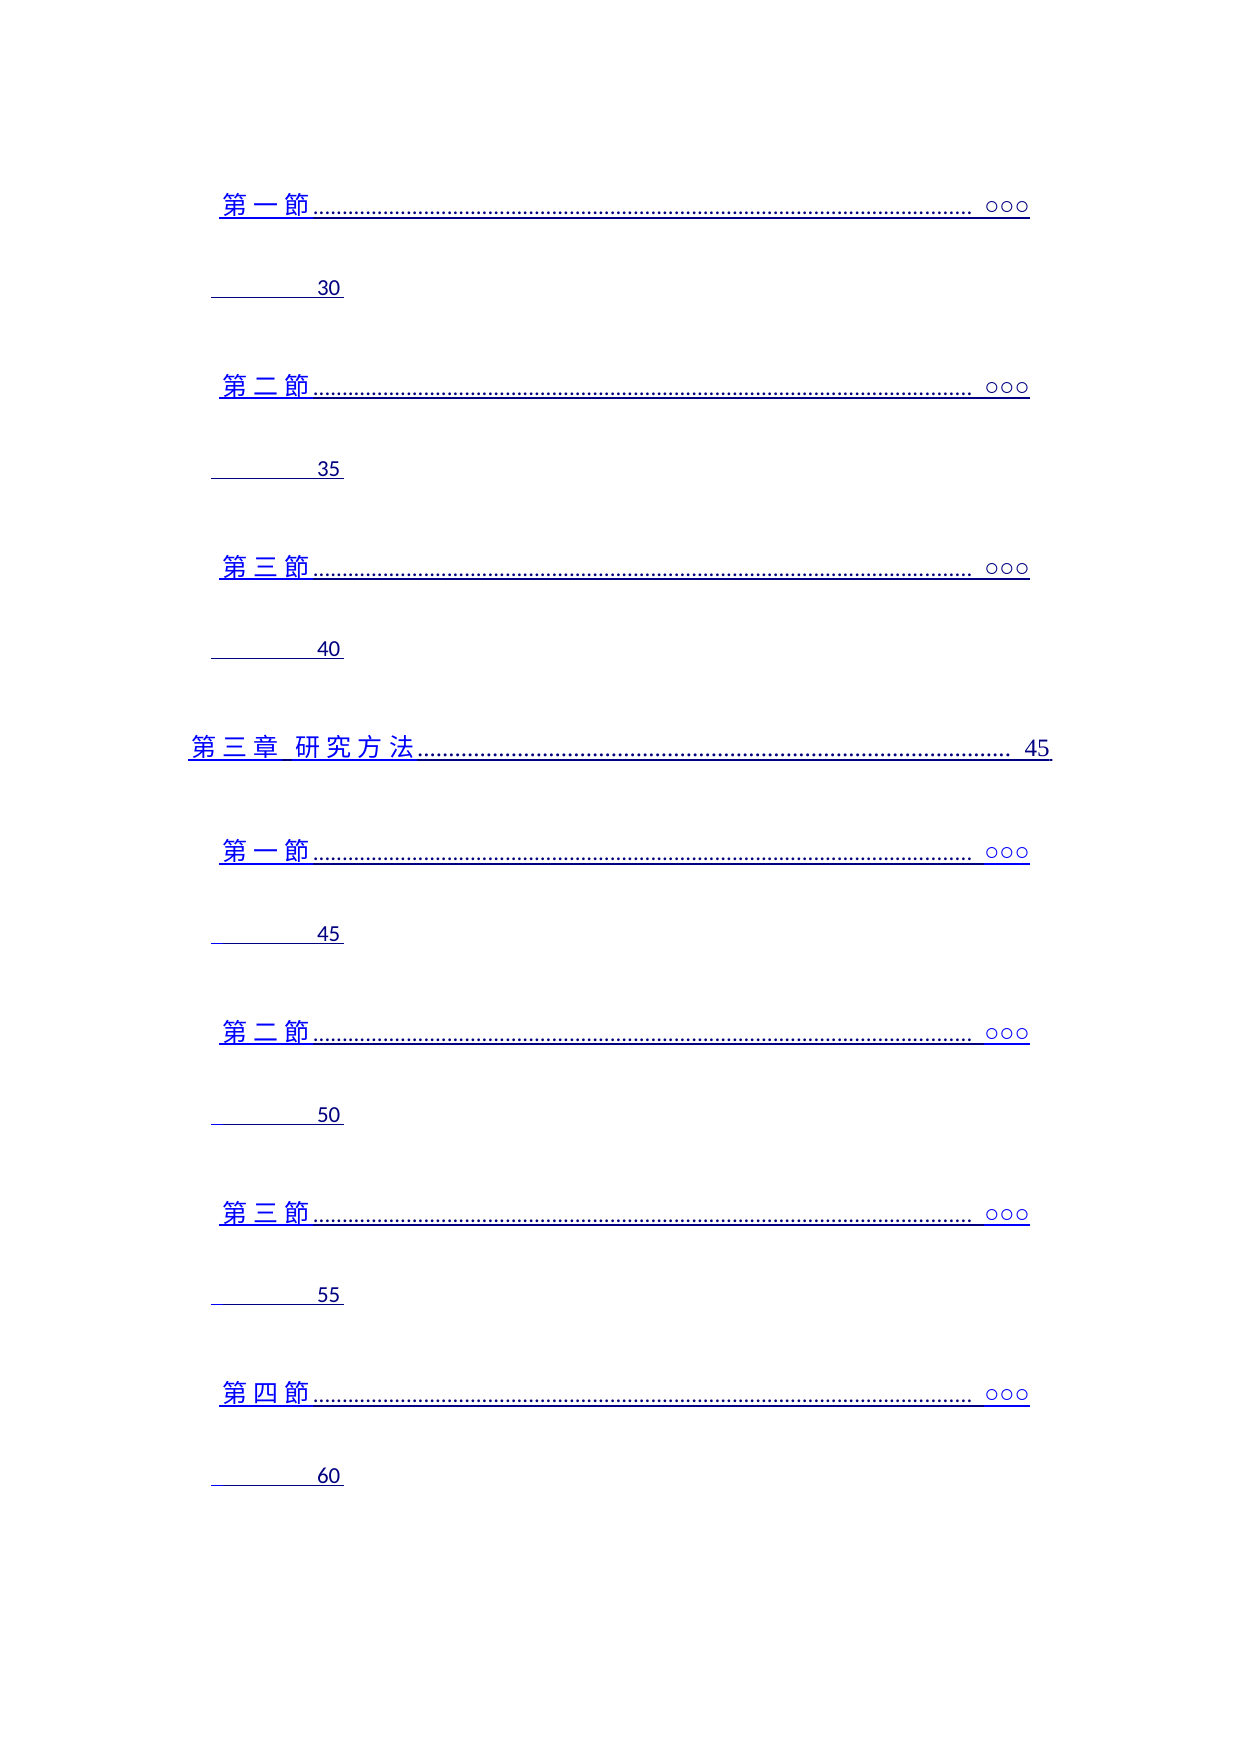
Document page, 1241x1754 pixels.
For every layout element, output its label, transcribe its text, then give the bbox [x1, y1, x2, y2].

text 第二節 ○○○ 50 [211, 978, 1029, 1135]
text 第二節 ○○○ 35 [211, 332, 1029, 489]
text 第三章 研究方法 45 [188, 694, 1052, 756]
text 第三節 ○○○ 40 [211, 513, 1029, 669]
text 第一節 ○○○ 30 [211, 152, 1029, 308]
text 第三節 ○○○ 55 [211, 1159, 1029, 1315]
text 第一節 ○○○ 45 [211, 798, 1029, 954]
text 第四節 ○○○ 60 [211, 1340, 1029, 1496]
